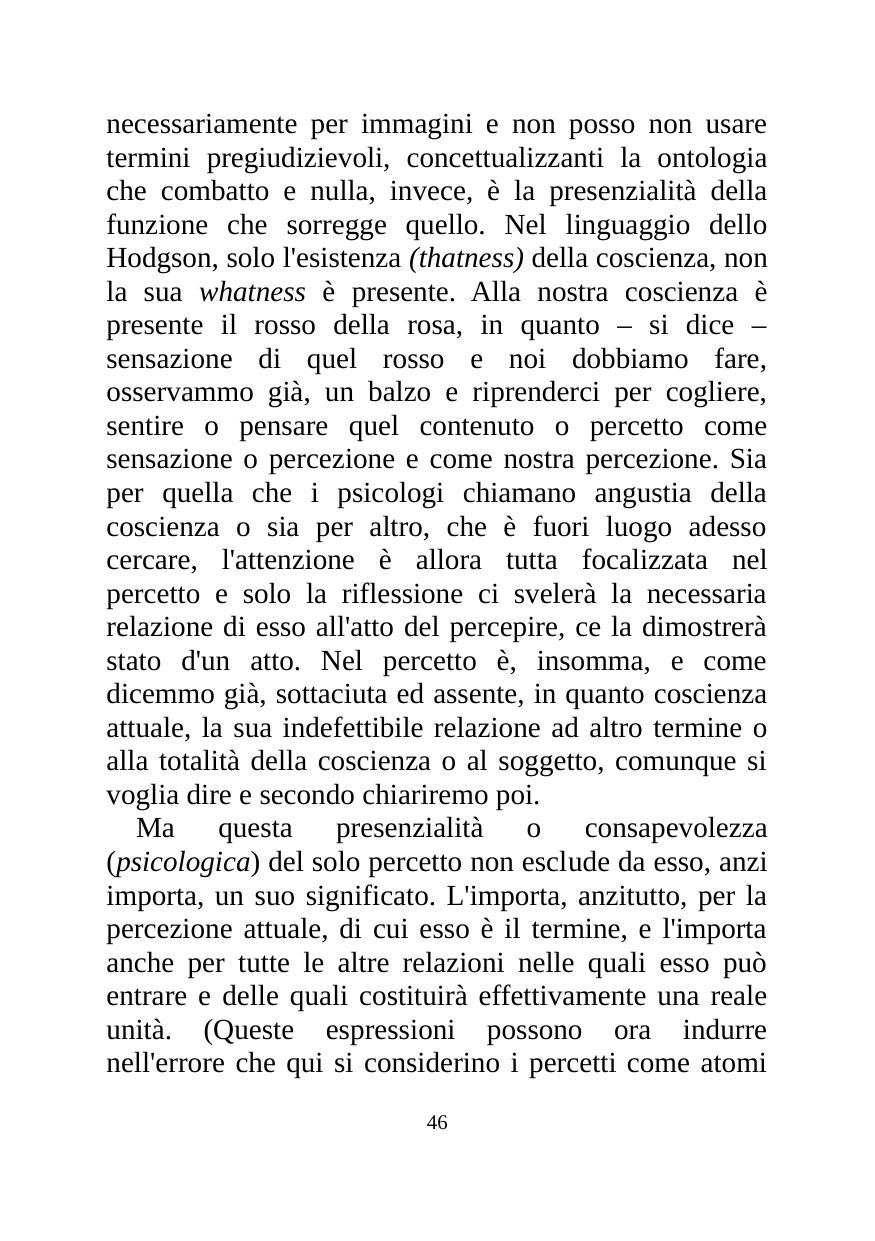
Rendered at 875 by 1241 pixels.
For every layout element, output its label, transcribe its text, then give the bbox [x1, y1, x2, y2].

text necessariamente per immagini e non posso non usare termini pregiudizievoli, concettualizzanti la ontologia che combatto e nulla, invece, è la presenzialità della funzione che sorregge quello. Nel linguaggio dello Hodgson, solo l'esistenza (thatness) della coscienza, non la sua whatness è presente. Alla nostra coscienza è presente il rosso della rosa, in quanto – si dice – sensazione di quel rosso e noi dobbiamo fare, osservammo già, un balzo e riprenderci per cogliere, sentire o pensare quel contenuto o percetto come sensazione o percezione e come nostra percezione. Sia per quella che i psicologi chiamano angustia della coscienza o sia per altro, che è fuori luogo adesso cercare, l'attenzione è allora tutta focalizzata nel percetto e solo la riflessione ci svelerà la necessaria relazione di esso all'atto del percepire, ce la dimostrerà stato d'un atto. Nel percetto è, insomma, e come dicemmo già, sottaciuta ed assente, in quanto coscienza attuale, la sua indefettibile relazione ad altro termine o alla totalità della coscienza o al soggetto, comunque si voglia dire e secondo chiariremo poi. [106, 106, 768, 811]
text Ma questa presenzialità o consapevolezza (psicologica) del solo percetto non esclude da esso, anzi importa, un suo significato. L'importa, anzitutto, per la percezione attuale, di cui esso è il termine, e l'importa anche per tutte le altre relazioni nelle quali esso può entrare e delle quali costituirà effettivamente una reale unità. (Queste espressioni possono ora indurre nell'errore che qui si considerino i percetti come atomi [106, 811, 768, 1079]
